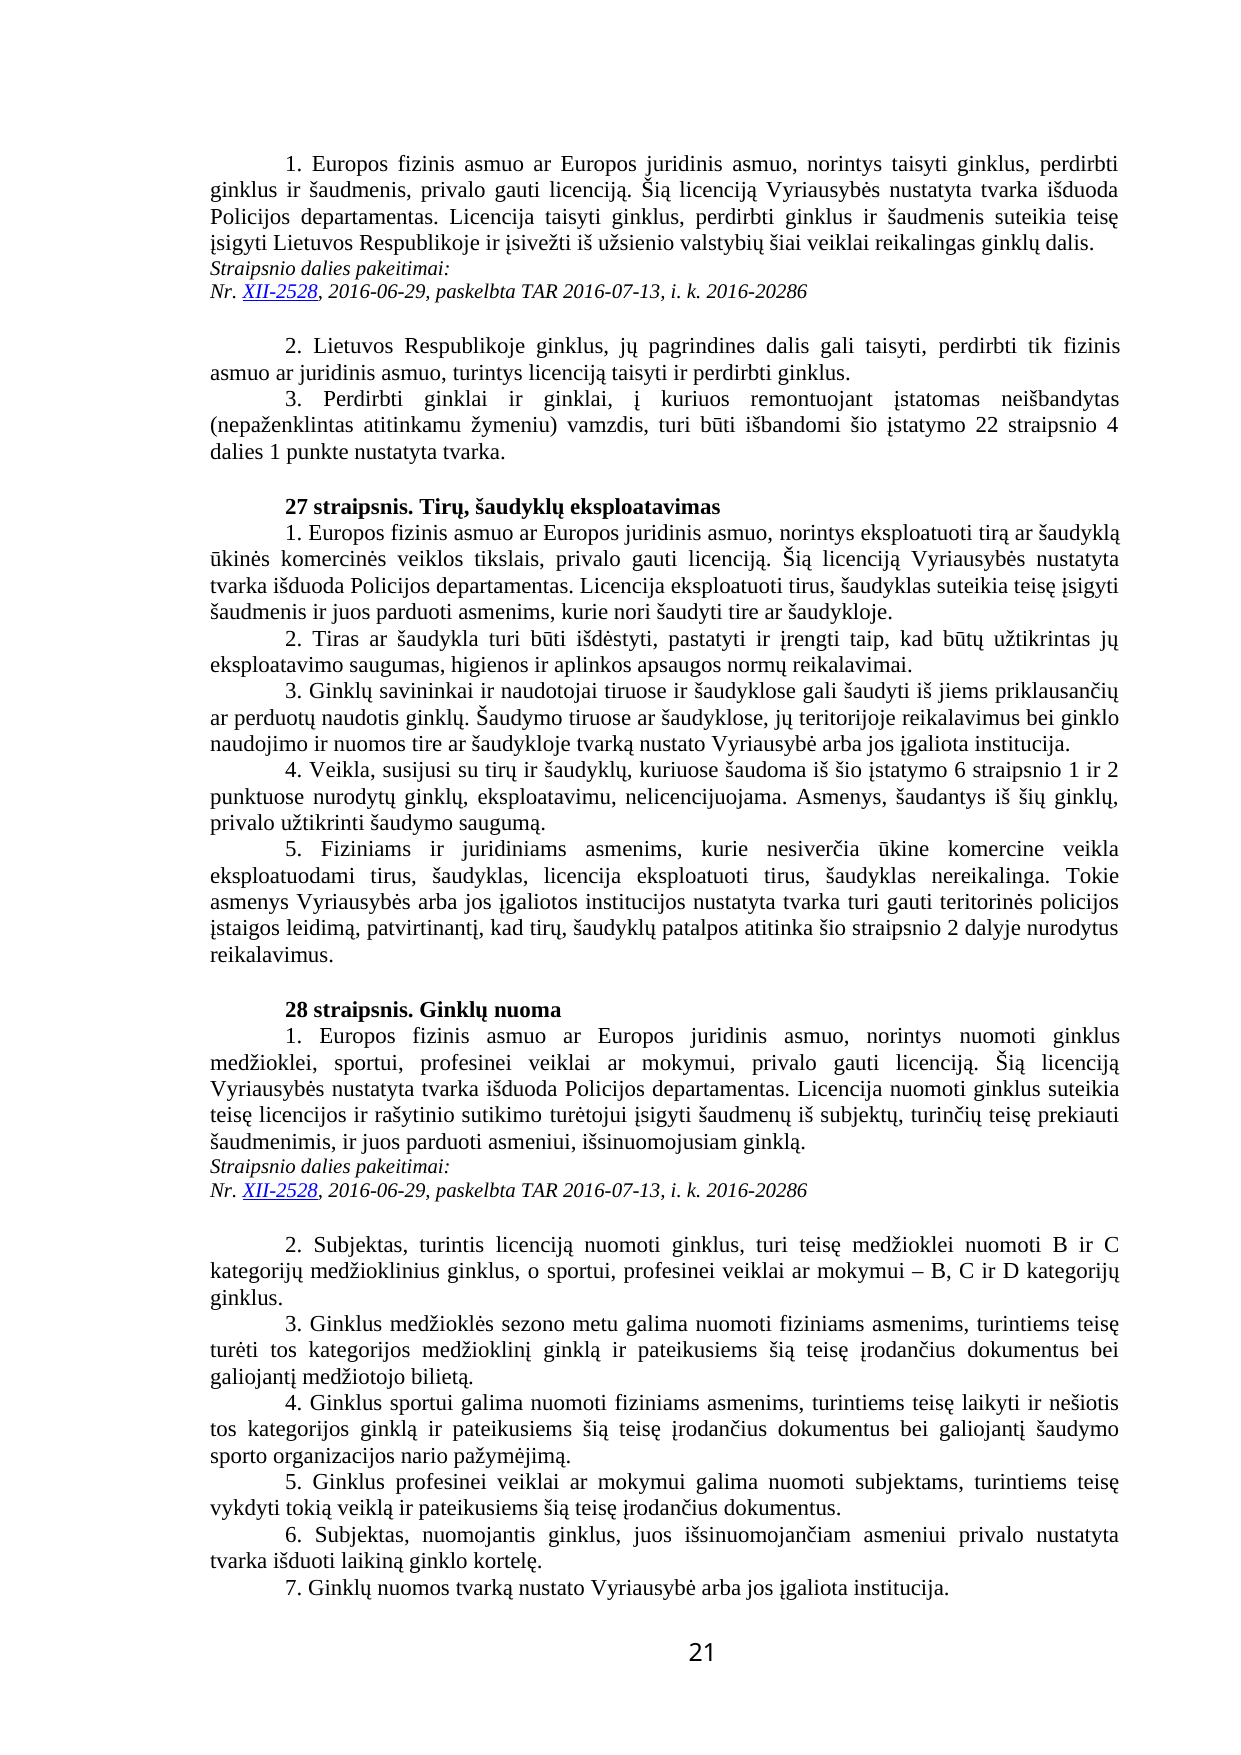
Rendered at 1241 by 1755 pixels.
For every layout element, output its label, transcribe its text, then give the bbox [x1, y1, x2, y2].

text 3. Ginklų savininkai ir naudotojai tiruose ir šaudyklose gali šaudyti iš jiems priklausančių ar perduotų naudotis ginklų. Šaudymo tiruose ar šaudyklose, jų teritorijoje reikalavimus bei ginklo naudojimo ir nuomos tire ar šaudykloje tvarką nustato Vyriausybė arba jos įgaliota institucija. [210, 677, 1120, 756]
text 4. Veikla, susijusi su tirų ir šaudyklų, kuriuose šaudoma iš šio įstatymo 6 straipsnio 1 ir 2 punktuose nurodytų ginklų, eksploatavimu, nelicencijuojama. Asmenys, šaudantys iš šių ginklų, privalo užtikrinti šaudymo saugumą. [210, 756, 1120, 835]
text 1. Europos fizinis asmuo ar Europos juridinis asmuo, norintys eksploatuoti tirą ar šaudyklą ūkinės komercinės veiklos tikslais, privalo gauti licenciją. Šią licenciją Vyriausybės nustatyta tvarka išduoda Policijos departamentas. Licencija eksploatuoti tirus, šaudyklas suteikia teisę įsigyti šaudmenis ir juos parduoti asmenims, kurie nori šaudyti tire ar šaudykloje. [210, 519, 1120, 624]
text 6. Subjektas, nuomojantis ginklus, juos išsinuomojančiam asmeniui privalo nustatyta tvarka išduoti laikiną ginklo kortelę. [210, 1521, 1120, 1573]
text 2. Lietuvos Respublikoje ginklus, jų pagrindines dalis gali taisyti, perdirbti tik fizinis asmuo ar juridinis asmuo, turintys licenciją taisyti ir perdirbti ginklus. [210, 332, 1120, 385]
text 2. Subjektas, turintis licenciją nuomoti ginklus, turi teisę medžioklei nuomoti B ir C kategorijų medžioklinius ginklus, o sportui, profesinei veiklai ar mokymui – B, C ir D kategorijų ginklus. [210, 1231, 1120, 1310]
text 1. Europos fizinis asmuo ar Europos juridinis asmuo, norintys nuomoti ginklus medžioklei, sportui, profesinei veiklai ar mokymui, privalo gauti licenciją. Šią licenciją Vyriausybės nustatyta tvarka išduoda Policijos departamentas. Licencija nuomoti ginklus suteikia teisę licencijos ir rašytinio sutikimo turėtojui įsigyti šaudmenų iš subjektų, turinčių teisę prekiauti šaudmenimis, ir juos parduoti asmeniui, išsinuomojusiam ginklą. [210, 1022, 1120, 1154]
text 7. Ginklų nuomos tvarką nustato Vyriausybė arba jos įgaliota institucija. [210, 1573, 1120, 1600]
text 27 straipsnis. Tirų, šaudyklų eksploatavimas [210, 493, 1120, 519]
text 5. Fiziniams ir juridiniams asmenims, kurie nesiverčia ūkine komercine veikla eksploatuodami tirus, šaudyklas, licencija eksploatuoti tirus, šaudyklas nereikalinga. Tokie asmenys Vyriausybės arba jos įgaliotos institucijos nustatyta tvarka turi gauti teritorinės policijos įstaigos leidimą, patvirtinantį, kad tirų, šaudyklų patalpos atitinka šio straipsnio 2 dalyje nurodytus reikalavimus. [210, 835, 1120, 967]
text 4. Ginklus sportui galima nuomoti fiziniams asmenims, turintiems teisę laikyti ir nešiotis tos kategorijos ginklą ir pateikusiems šią teisę įrodančius dokumentus bei galiojantį šaudymo sporto organizacijos nario pažymėjimą. [210, 1389, 1120, 1468]
text Nr. XII-2528, 2016-06-29, paskelbta TAR 2016-07-13, i. k. 2016-20286 [210, 1178, 1120, 1202]
text 2. Tiras ar šaudykla turi būti išdėstyti, pastatyti ir įrengti taip, kad būtų užtikrintas jų eksploatavimo saugumas, higienos ir aplinkos apsaugos normų reikalavimai. [210, 624, 1120, 677]
text 5. Ginklus profesinei veiklai ar mokymui galima nuomoti subjektams, turintiems teisę vykdyti tokią veiklą ir pateikusiems šią teisę įrodančius dokumentus. [210, 1468, 1120, 1521]
text Straipsnio dalies pakeitimai: [210, 255, 1120, 279]
text Straipsnio dalies pakeitimai: [210, 1154, 1120, 1178]
text 1. Europos fizinis asmuo ar Europos juridinis asmuo, norintys taisyti ginklus, perdirbti ginklus ir šaudmenis, privalo gauti licenciją. Šią licenciją Vyriausybės nustatyta tvarka išduoda Policijos departamentas. Licencija taisyti ginklus, perdirbti ginklus ir šaudmenis suteikia teisę įsigyti Lietuvos Respublikoje ir įsivežti iš užsienio valstybių šiai veiklai reikalingas ginklų dalis. [210, 150, 1120, 255]
text 3. Ginklus medžioklės sezono metu galima nuomoti fiziniams asmenims, turintiems teisę turėti tos kategorijos medžioklinį ginklą ir pateikusiems šią teisę įrodančius dokumentus bei galiojantį medžiotojo bilietą. [210, 1310, 1120, 1389]
text 3. Perdirbti ginklai ir ginklai, į kuriuos remontuojant įstatomas neišbandytas (nepaženklintas atitinkamu žymeniu) vamzdis, turi būti išbandomi šio įstatymo 22 straipsnio 4 dalies 1 punkte nustatyta tvarka. [210, 385, 1120, 464]
text Nr. XII-2528, 2016-06-29, paskelbta TAR 2016-07-13, i. k. 2016-20286 [210, 279, 1120, 303]
text 28 straipsnis. Ginklų nuoma [210, 996, 1120, 1022]
